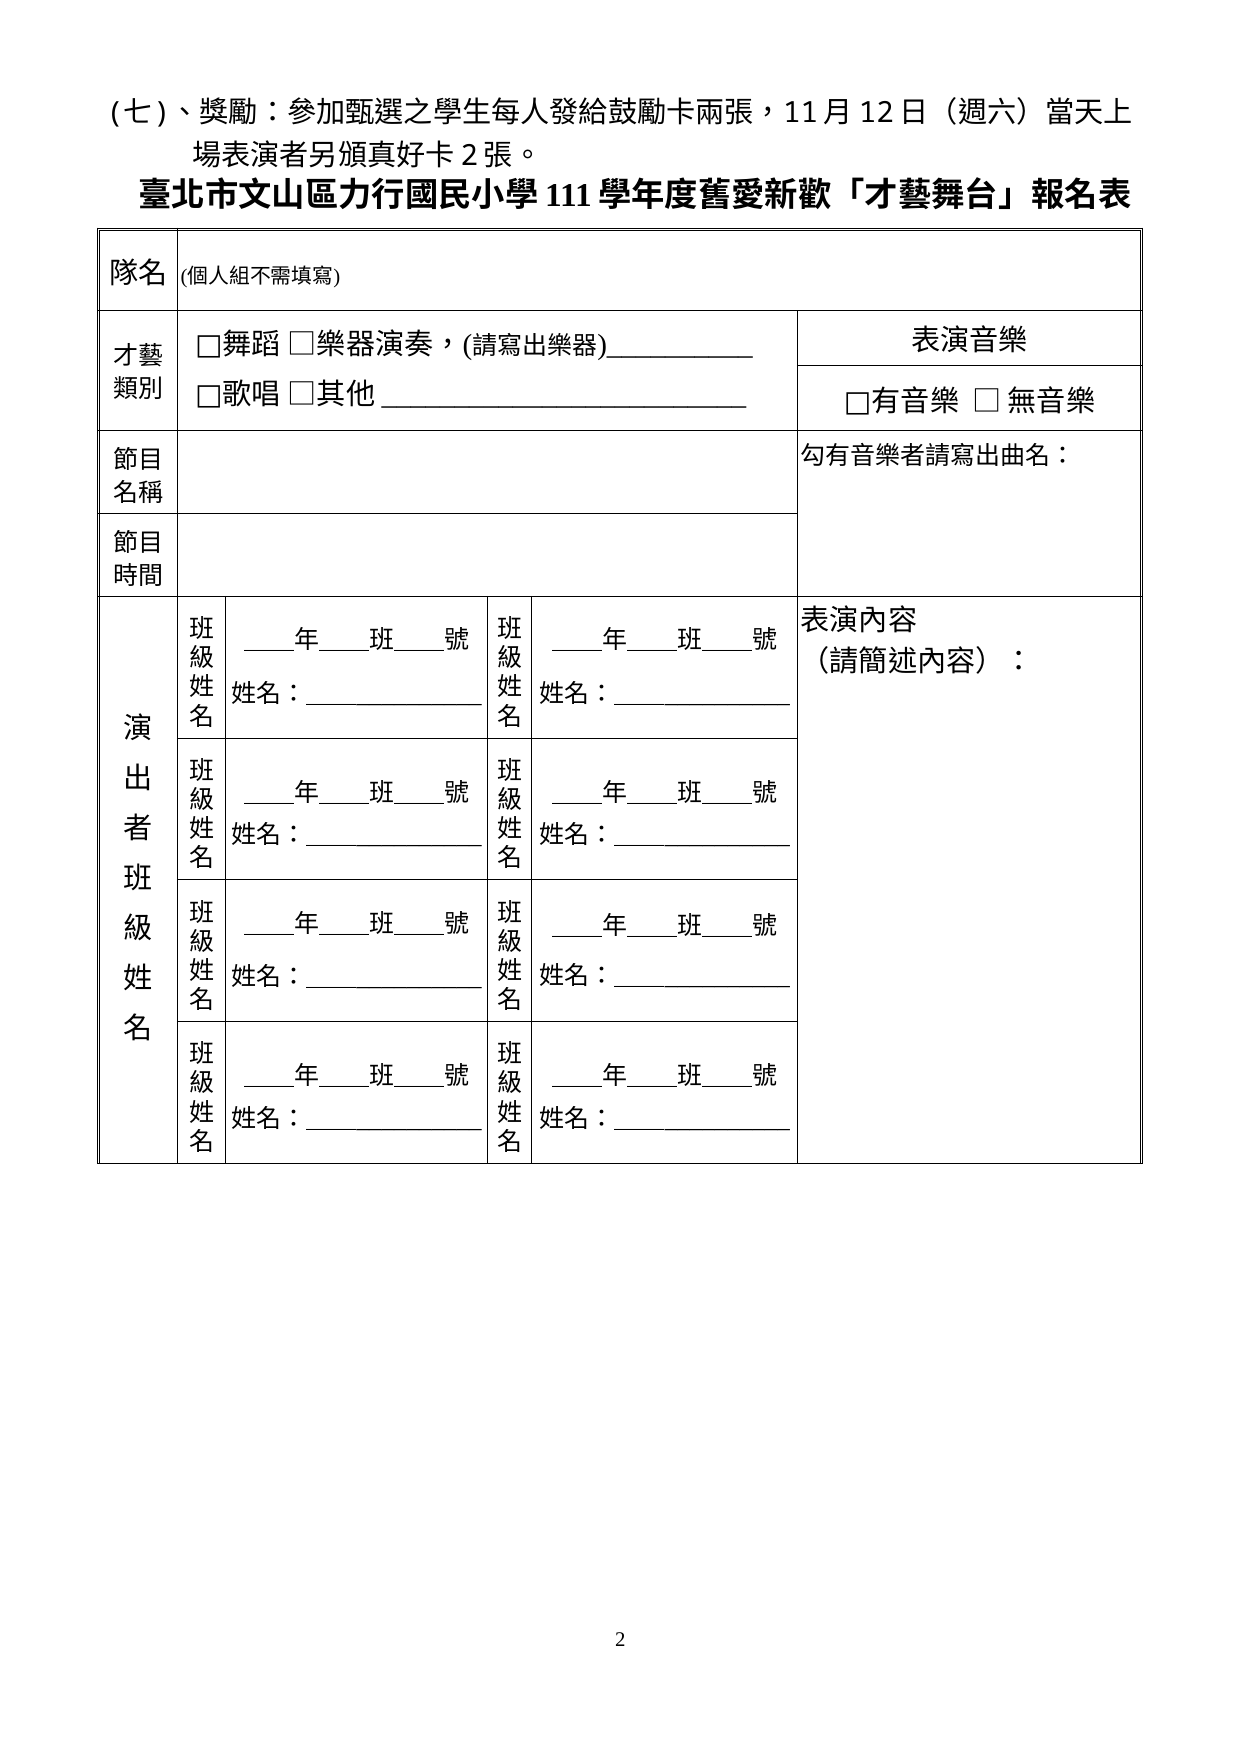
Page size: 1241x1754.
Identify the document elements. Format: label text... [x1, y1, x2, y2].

table_cell 班級姓名 [488, 880, 531, 1021]
table_cell [178, 514, 797, 596]
table_cell 表演內容 （請簡述內容）： [798, 597, 1140, 1163]
table_cell 班級姓名 [178, 1022, 225, 1163]
table_cell 演 出 者 班 級 姓 名 [100, 597, 177, 1163]
table_cell 節目時間 [100, 514, 177, 596]
table_cell 班級姓名 [488, 739, 531, 879]
table_cell 班級姓名 [488, 1022, 531, 1163]
table_cell □有音樂 □ 無音樂 [798, 366, 1140, 430]
table_cell [178, 431, 797, 513]
table_cell ＿＿年＿＿班＿＿號 姓名：＿＿__________ [532, 1022, 797, 1163]
table_cell 班級姓名 [178, 880, 225, 1021]
table_cell 班級姓名 [178, 597, 225, 738]
table_cell 表演音樂 [798, 311, 1140, 365]
table_cell ＿＿年＿＿班＿＿號 姓名：＿＿__________ [226, 739, 487, 879]
table_cell ＿＿年＿＿班＿＿號 姓名：＿＿__________ [226, 597, 487, 738]
table_cell 班級姓名 [178, 739, 225, 879]
text 臺北市文山區力行國民小學111學年度舊愛新歡「才藝舞台」報名表 [89, 173, 1152, 215]
table_cell 才藝類別 [100, 311, 177, 430]
table_header 隊名 [100, 231, 177, 310]
text (七)、獎勵：參加甄選之學生每人發給鼓勵卡兩張，11月12日（週六）當天上場表演者另頒真好卡2張。 [89, 89, 1152, 173]
table_cell ＿＿年＿＿班＿＿號 姓名：＿＿__________ [532, 739, 797, 879]
table_cell 勾有音樂者請寫出曲名： [798, 431, 1140, 596]
table_cell ＿＿年＿＿班＿＿號 姓名：＿＿__________ [226, 880, 487, 1021]
table_cell 節目名稱 [100, 431, 177, 513]
table_header (個人組不需填寫) [178, 231, 1140, 310]
table_cell □舞蹈 □樂器演奏，(請寫出樂器)__________ □歌唱 □其他 _________________________ [178, 311, 797, 430]
table_cell 班級姓名 [488, 597, 531, 738]
table_cell ＿＿年＿＿班＿＿號 姓名：＿＿__________ [532, 597, 797, 738]
table_cell ＿＿年＿＿班＿＿號 姓名：＿＿__________ [532, 880, 797, 1021]
table_cell ＿＿年＿＿班＿＿號 姓名：＿＿__________ [226, 1022, 487, 1163]
